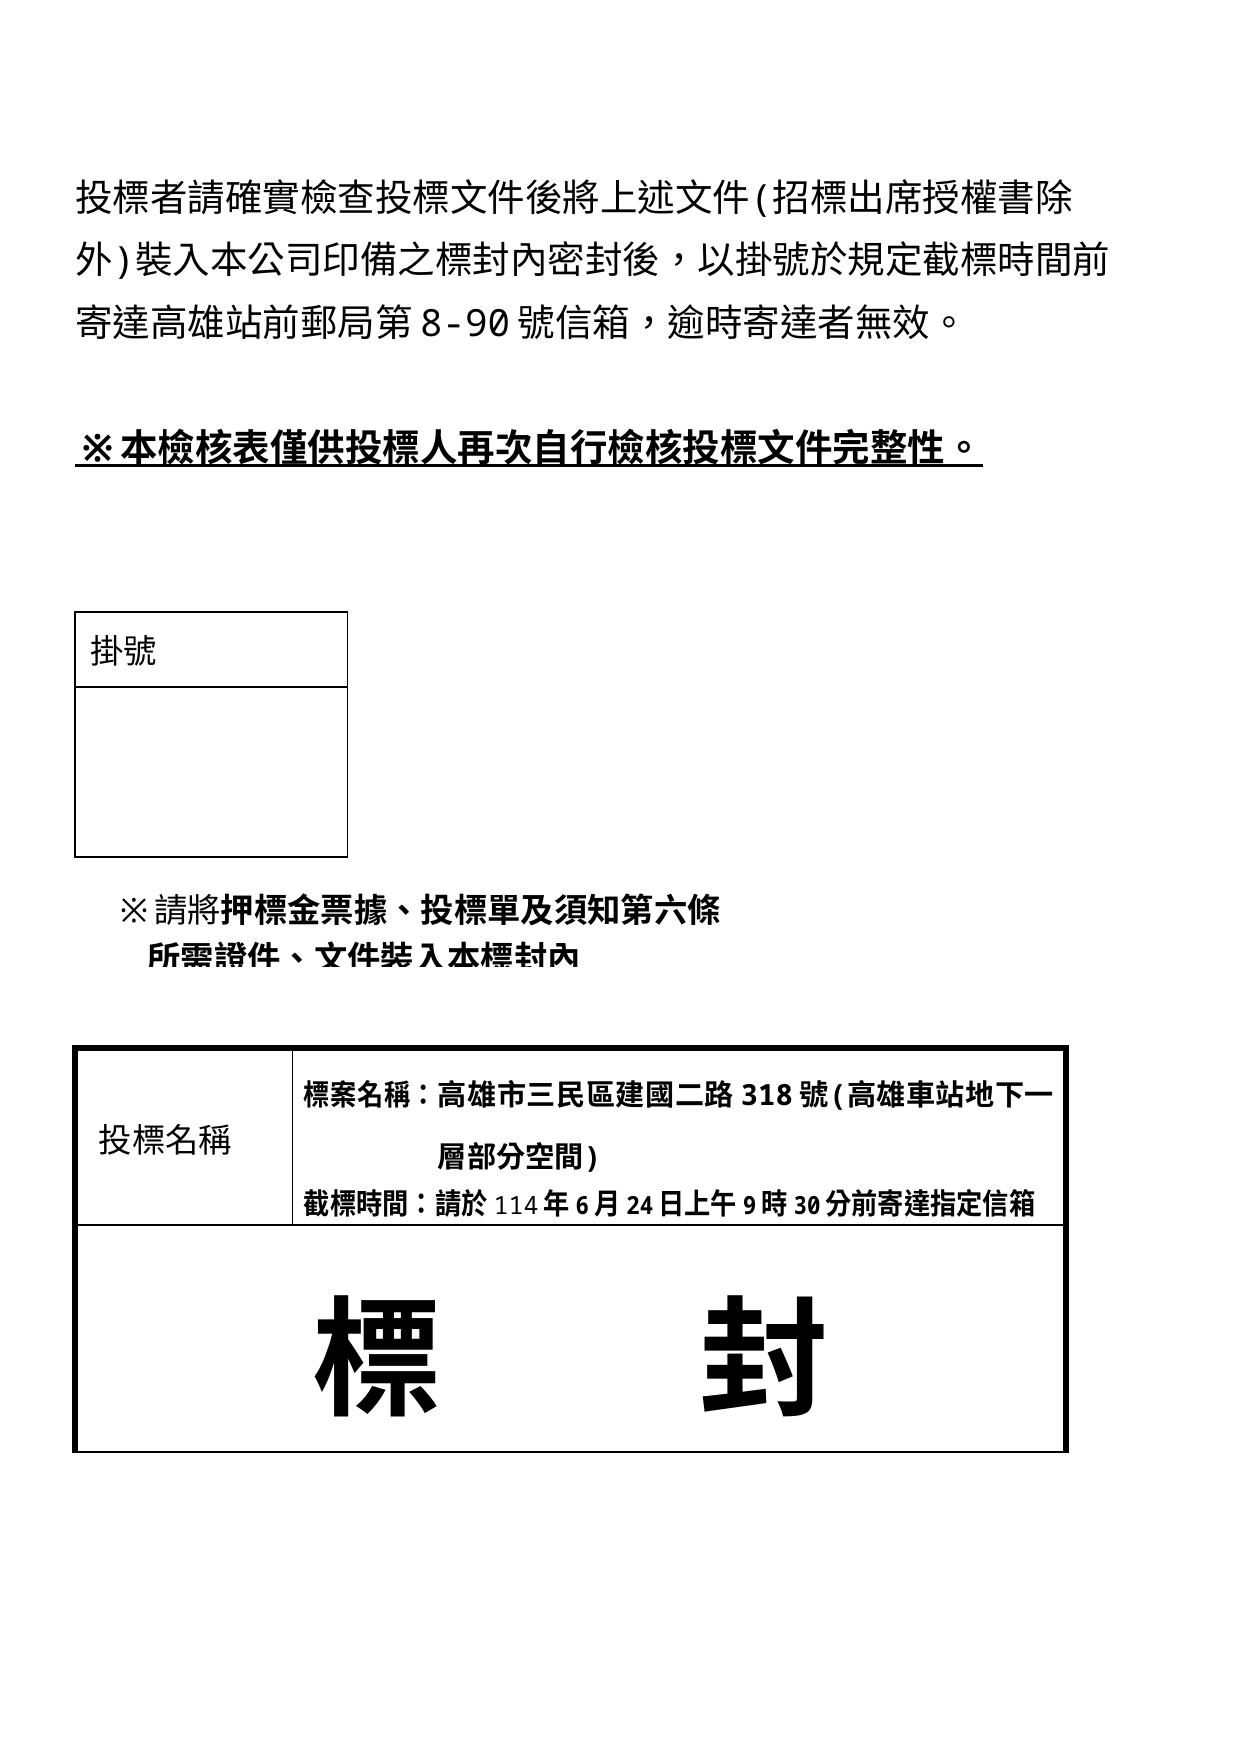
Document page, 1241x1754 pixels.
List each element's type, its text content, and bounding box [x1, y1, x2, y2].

text 投標者請確實檢查投標文件後將上述文件(招標出席授權書除外)裝入本公司印備之標封內密封後，以掛號於規定截標時間前寄達高雄站前郵局第8-90號信箱，逾時寄達者無效。 [75, 153, 1125, 341]
text ※本檢核表僅供投標人再次自行檢核投標文件完整性。 [75, 403, 1125, 466]
text 所需證件、文件裝入本標封內 [114, 932, 791, 966]
table_header 掛號 [76, 613, 347, 686]
table_cell 標 封 [78, 1226, 1063, 1451]
text ※請將押標金票據、投標單及須知第六條 [114, 883, 791, 932]
table_header 標案名稱：高雄市三民區建國二路318號(高雄車站地下一層部分空間) 截標時間：請於114年6月24日上午9時30分前寄達指定信箱 [293, 1051, 1063, 1224]
table_cell [76, 688, 347, 856]
table_header 投標名稱 [78, 1051, 292, 1224]
